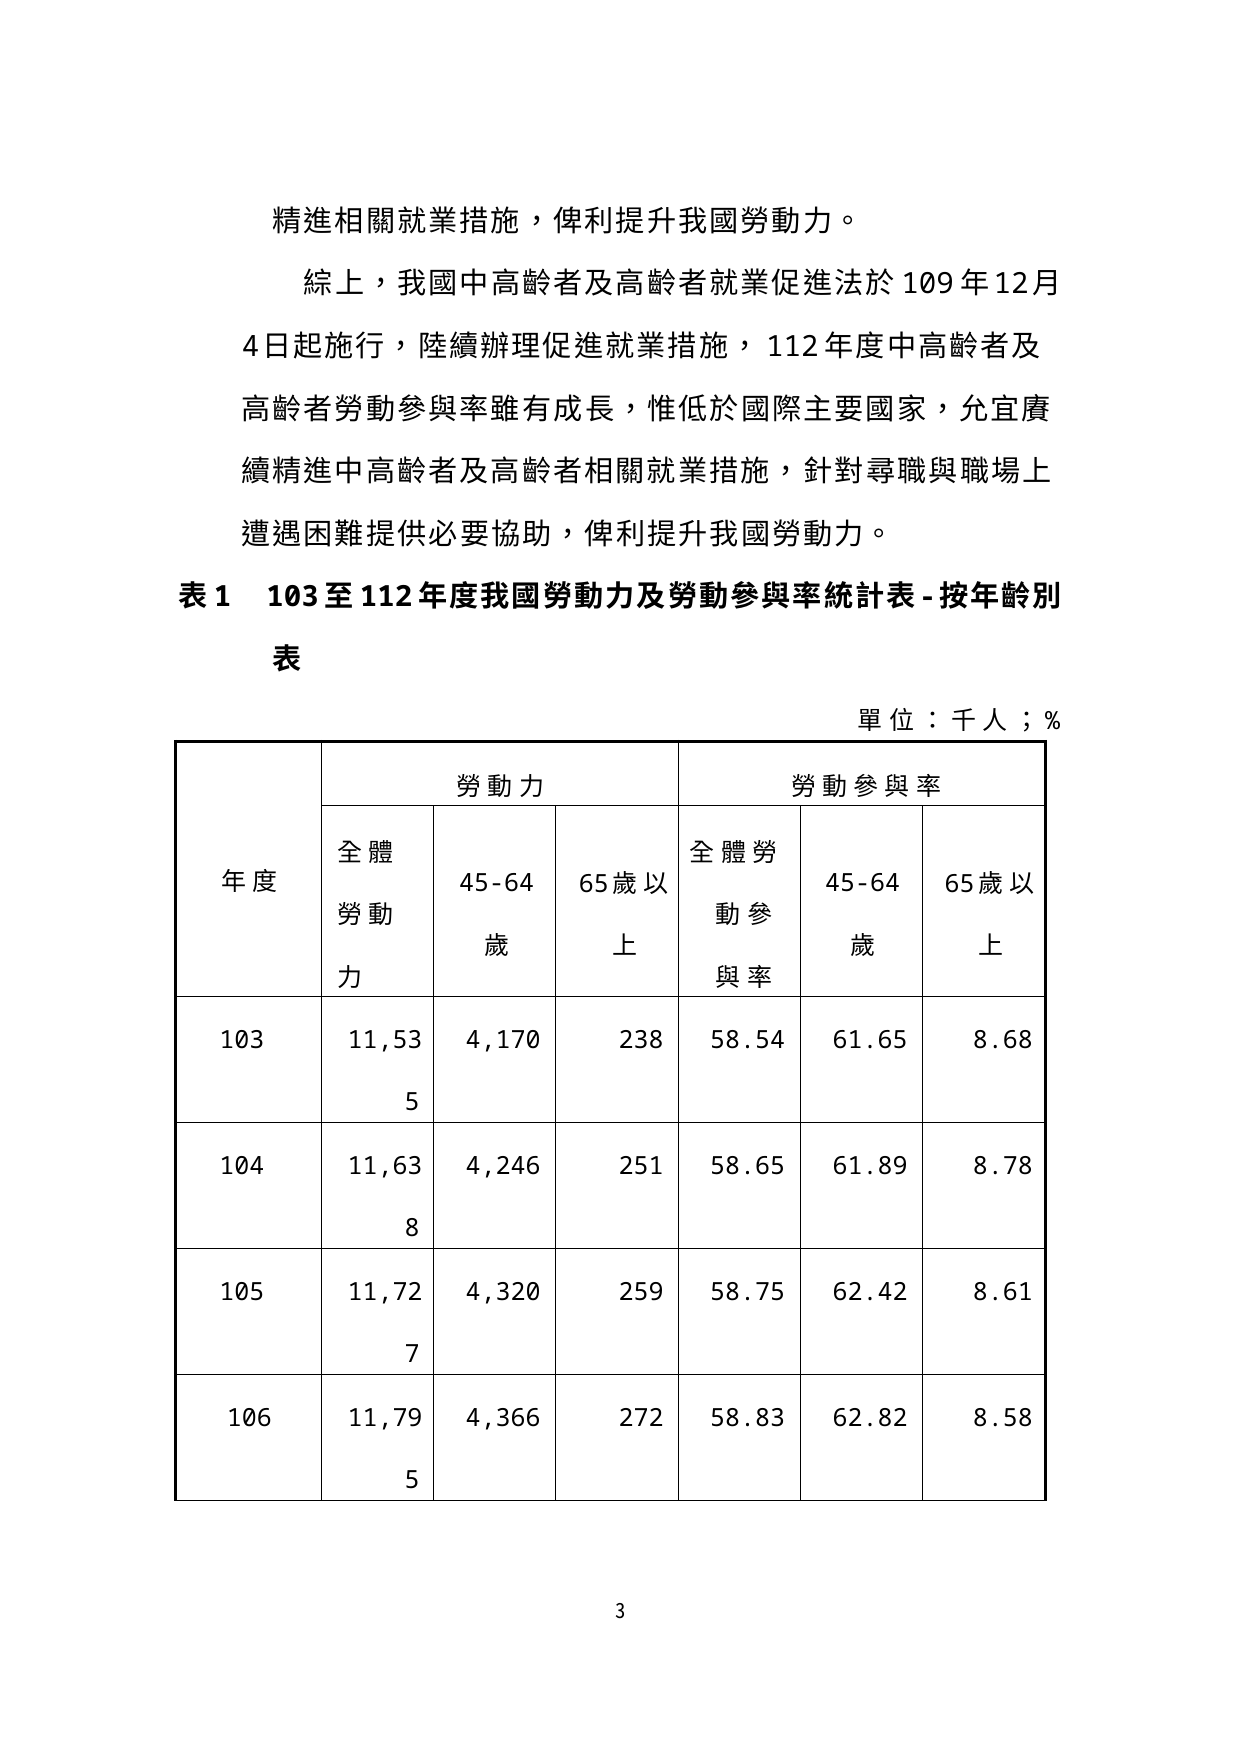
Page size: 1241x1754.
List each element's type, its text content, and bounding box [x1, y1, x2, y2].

table_cell 8.61 [923, 1249, 1044, 1374]
table_cell 8.78 [923, 1123, 1044, 1248]
text 單位：千人；% [177, 677, 1063, 740]
table_cell 238 [556, 997, 678, 1122]
table_cell 45-64歲 [434, 806, 555, 996]
table_cell 272 [556, 1375, 678, 1500]
table_cell 全體勞動參與率 [679, 806, 800, 996]
table_cell 106 [177, 1375, 321, 1500]
table_cell 65歲以上 [923, 806, 1044, 996]
table_header 勞動力 [322, 743, 678, 805]
table_cell 58.75 [679, 1249, 800, 1374]
table_cell 105 [177, 1249, 321, 1374]
table_cell 65歲以上 [556, 806, 678, 996]
table_cell 45-64歲 [801, 806, 922, 996]
table_cell 4,170 [434, 997, 555, 1122]
table_cell 全體勞動力 [322, 806, 433, 996]
table_cell 103 [177, 997, 321, 1122]
table_cell 4,320 [434, 1249, 555, 1374]
text 表1 103至112年度我國勞動力及勞動參與率統計表-按年齡別表 [177, 552, 1063, 677]
table_cell 104 [177, 1123, 321, 1248]
table_cell 11,535 [322, 997, 433, 1122]
table_cell 58.65 [679, 1123, 800, 1248]
table_cell 8.58 [923, 1375, 1044, 1500]
table_cell 251 [556, 1123, 678, 1248]
table_cell 58.83 [679, 1375, 800, 1500]
table_header 勞動參與率 [679, 743, 1044, 805]
table_cell 62.82 [801, 1375, 922, 1500]
text 綜上，我國中高齡者及高齡者就業促進法於109年12月4日起施行，陸續辦理促進就業措施，112年度中高齡者及高齡者勞動參與率雖有成長，惟低於國際主要國家，允宜賡續精進中高齡者及高齡者相關就業措施，針對尋職與職場上遭遇困難提供必要協助，俾利提升我國勞動力。 [236, 240, 1063, 552]
table_cell 11,795 [322, 1375, 433, 1500]
table_header 年度 [177, 743, 321, 996]
table_cell 4,246 [434, 1123, 555, 1248]
table_cell 61.65 [801, 997, 922, 1122]
table_cell 58.54 [679, 997, 800, 1122]
table_cell 62.42 [801, 1249, 922, 1374]
table_cell 4,366 [434, 1375, 555, 1500]
table_cell 11,727 [322, 1249, 433, 1374]
table_cell 11,638 [322, 1123, 433, 1248]
table_cell 61.89 [801, 1123, 922, 1248]
table_cell 259 [556, 1249, 678, 1374]
table_cell 8.68 [923, 997, 1044, 1122]
text 經參酌「2023年國際勞動統計」(詳表2)，我國30至44歲組勞動參與率為89.9%，僅低於新加坡及瑞典2國，高於其他國際主要國家，惟45歲以上組(45.4%)則反之，僅高於法國與義大利2國；45至64歲組(66.4%)在國際主要國家則敬陪末座，65歲以上組(9.9%)則高於法國、德國及義大利等3國，遠低於美、日、星及韓國之介於25.7%至38.3%，隨著年齡增加，我國勞動參與率下降情形高於國際主要國家；基此，我國45歲以上族群就業情形，尚有成長空間；允宜針對中高齡者及高齡者失業、尋職及職場上困境予以必要協助，以提高就業機會與意願，賡續精進相關就業措施，俾利提升我國勞動力。 [266, 177, 1063, 240]
